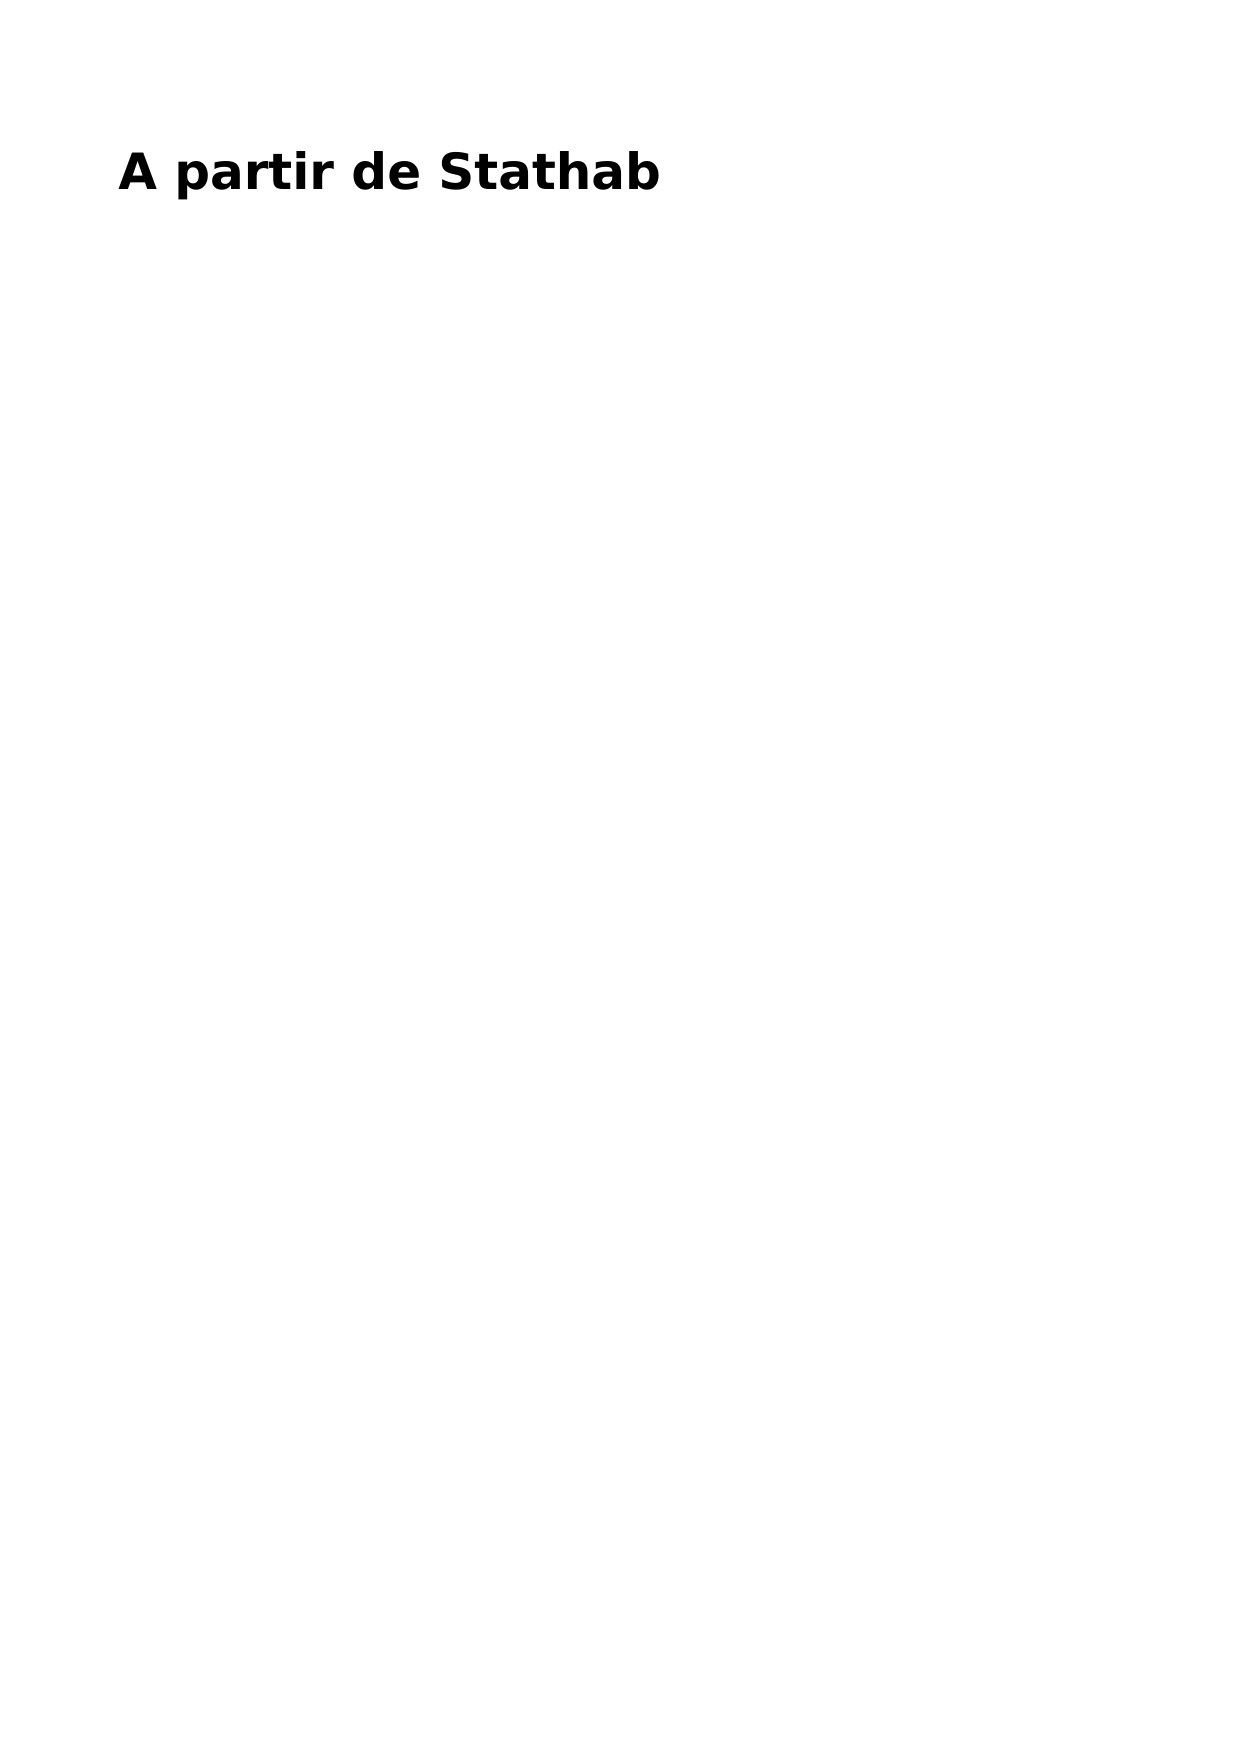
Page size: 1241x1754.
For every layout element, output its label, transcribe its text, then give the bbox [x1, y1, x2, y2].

subtitle A partir de Stathab [118, 143, 1122, 201]
